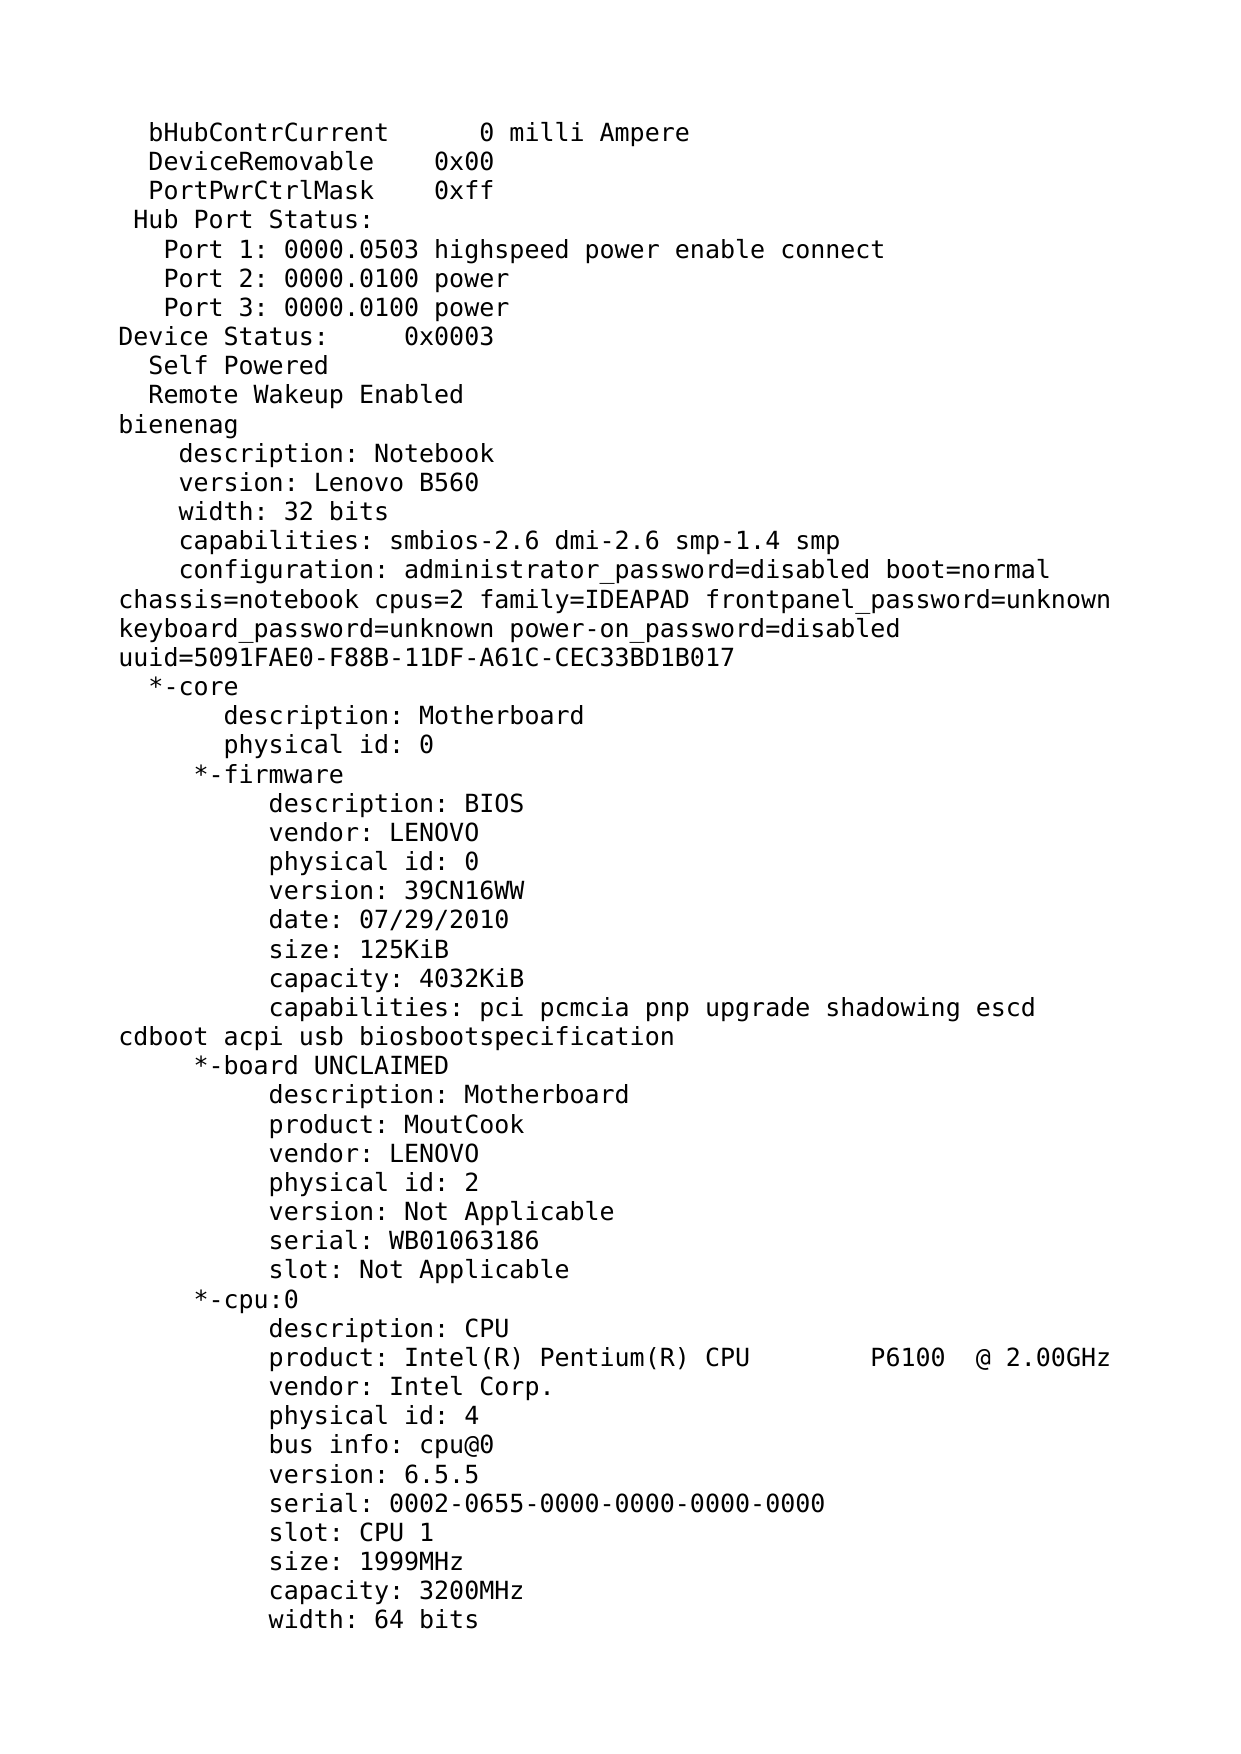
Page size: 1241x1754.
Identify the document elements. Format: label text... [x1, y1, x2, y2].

text bHubContrCurrent 0 milli Ampere DeviceRemovable 0x00 PortPwrCtrlMask 0xff Hub Port Status: Port 1: 0000.0503 highspeed power enable connect Port 2: 0000.0100 power Port 3: 0000.0100 power Device Status: 0x0003 Self Powered Remote Wakeup Enabled bienenag description: Notebook version: Lenovo B560 width: 32 bits capabilities: smbios-2.6 dmi-2.6 smp-1.4 smp configuration: administrator_password=disabled boot=normal chassis=notebook cpus=2 family=IDEAPAD frontpanel_password=unknown keyboard_password=unknown power-on_password=disabled uuid=5091FAE0-F88B-11DF-A61C-CEC33BD1B017 *-core description: Motherboard physical id: 0 *-firmware description: BIOS vendor: LENOVO physical id: 0 version: 39CN16WW date: 07/29/2010 size: 125KiB capacity: 4032KiB capabilities: pci pcmcia pnp upgrade shadowing escd cdboot acpi usb biosbootspecification *-board UNCLAIMED description: Motherboard product: MoutCook vendor: LENOVO physical id: 2 version: Not Applicable serial: WB01063186 slot: Not Applicable *-cpu:0 description: CPU product: Intel(R) Pentium(R) CPU P6100 @ 2.00GHz vendor: Intel Corp. physical id: 4 bus info: cpu@0 version: 6.5.5 serial: 0002-0655-0000-0000-0000-0000 slot: CPU 1 size: 1999MHz capacity: 3200MHz width: 64 bits [118, 118, 1122, 1635]
